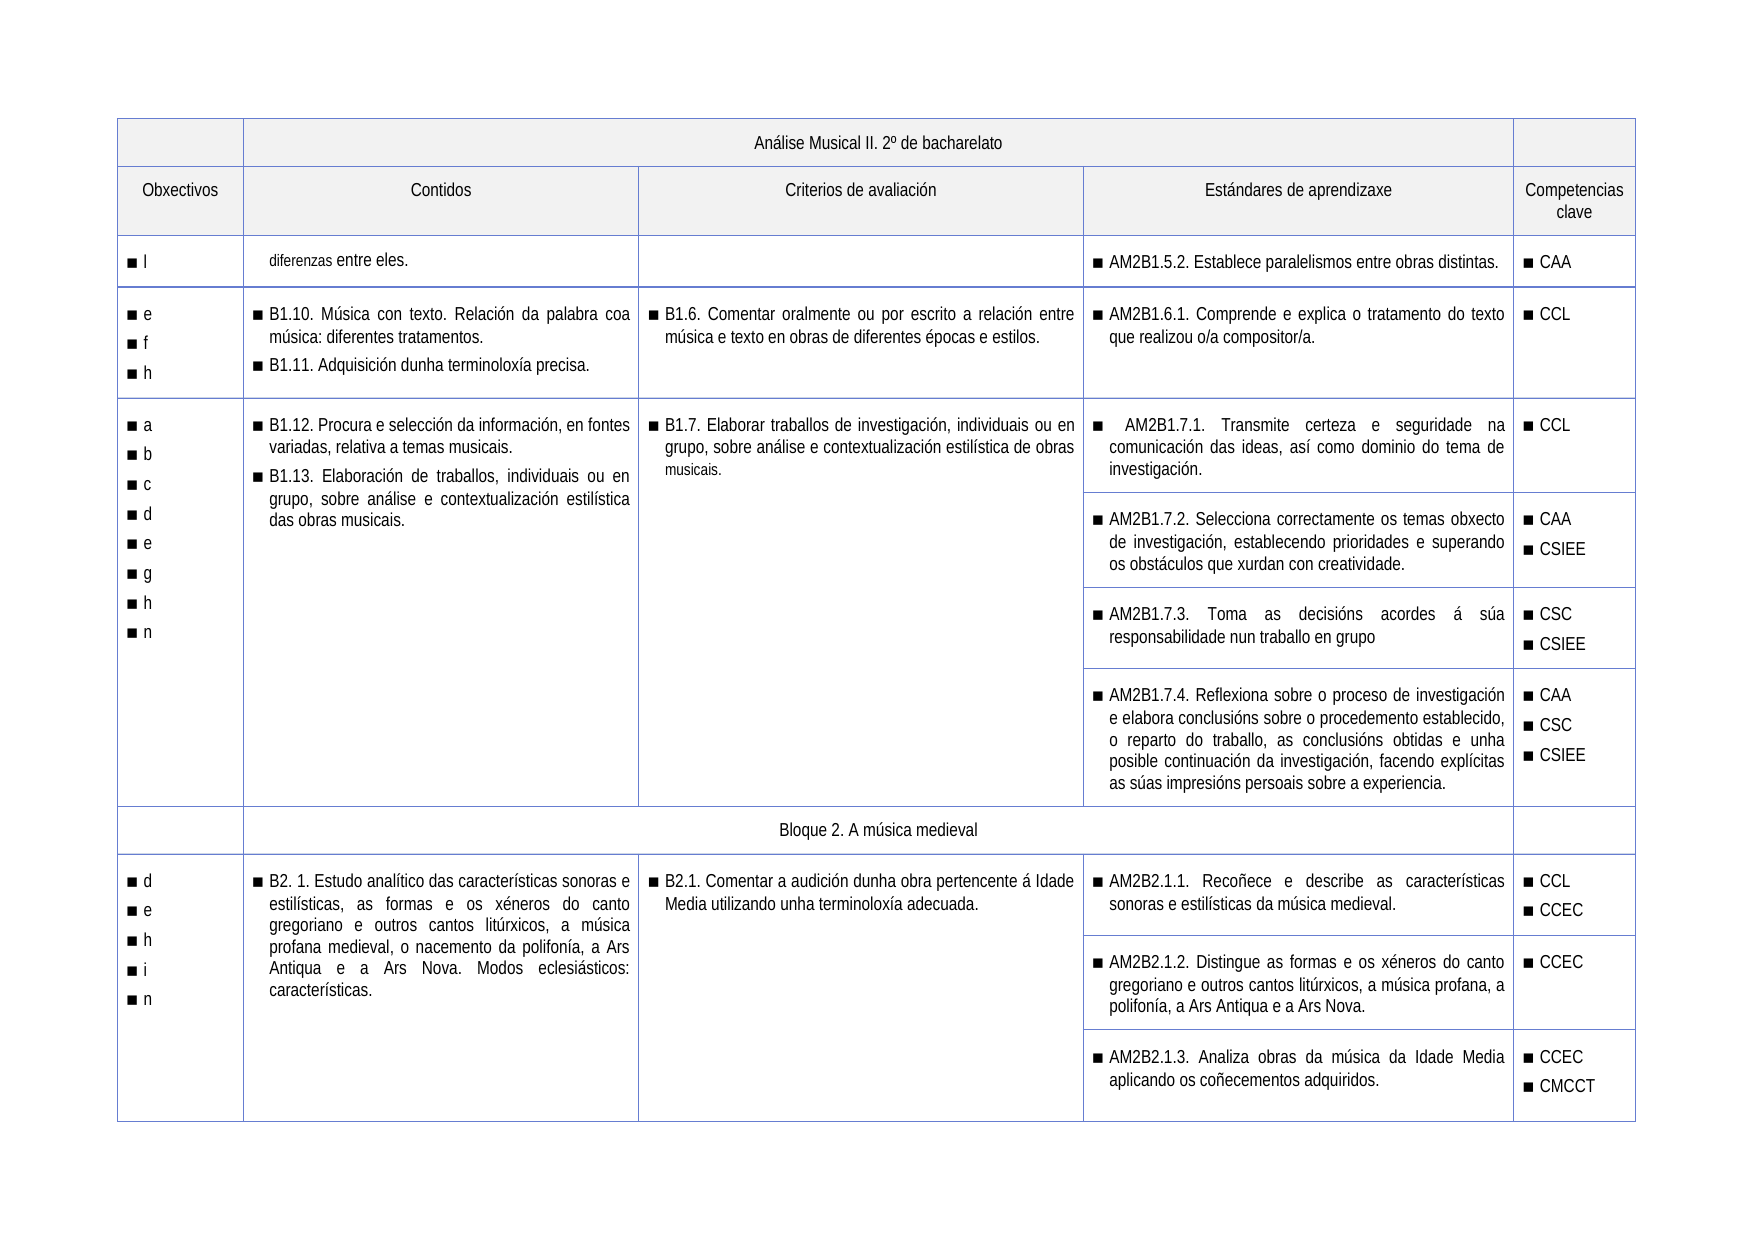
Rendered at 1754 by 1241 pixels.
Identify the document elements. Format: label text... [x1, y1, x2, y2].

table_cell [118, 807, 243, 853]
table_cell CCL [1514, 288, 1635, 397]
table_cell Contidos [244, 167, 638, 235]
table_cell a b c d e g h n [118, 399, 243, 806]
table_cell AM2B2.1.2. Distingue as formas e os xéneros do canto gregoriano e outros cantos litúrxicos, a música profana, a polifonía, a Ars Antiqua e a Ars Nova. [1084, 936, 1513, 1029]
table_cell Bloque 2. A música medieval [244, 807, 1513, 853]
table_cell AM2B1.7.1. Transmite certeza e seguridade na comunicación das ideas, así como dominio do tema de investigación. [1084, 399, 1513, 492]
table_cell B1.6. Comentar oralmente ou por escrito a relación entre música e texto en obras de diferentes épocas e estilos. [639, 288, 1083, 397]
table_cell AM2B1.7.4. Reflexiona sobre o proceso de investigación e elabora conclusións sobre o procedemento establecido, o reparto do traballo, as conclusións obtidas e unha posible continuación da investigación, facendo explícitas as súas impresións persoais sobre a experiencia. [1084, 669, 1513, 806]
table_cell h i l [118, 236, 243, 286]
table_cell B1.12. Procura e selección da información, en fontes variadas, relativa a temas musicais. B1.13. Elaboración de traballos, individuais ou en grupo, sobre análise e contextualización estilística das obras musicais. [244, 399, 638, 806]
table_cell Obxectivos [118, 167, 243, 235]
table_cell AM2B1.6.1. Comprende e explica o tratamento do texto que realizou o/a compositor/a. [1084, 288, 1513, 397]
table_cell e f h [118, 288, 243, 397]
table_cell AM2B2.1.3. Analiza obras da música da Idade Media aplicando os coñecementos adquiridos. [1084, 1030, 1513, 1121]
table_header Análise Musical II. 2º de bacharelato [244, 119, 1513, 166]
table_header [1514, 119, 1635, 166]
table_cell AM2B1.7.2. Selecciona correctamente os temas obxecto de investigación, establecendo prioridades e superando os obstáculos que xurdan con creatividade. [1084, 493, 1513, 587]
table_cell AM2B1.7.3. Toma as decisións acordes á súa responsabilidade nun traballo en grupo [1084, 588, 1513, 668]
table_cell AM2B1.5.2. Establece paralelismos entre obras distintas. [1084, 236, 1513, 286]
table_cell Estándares de aprendizaxe [1084, 167, 1513, 235]
table_cell B2.1. Comentar a audición dunha obra pertencente á Idade Media utilizando unha terminoloxía adecuada. [639, 855, 1083, 1121]
table_header [118, 119, 243, 166]
table_cell CAA CSIEE [1514, 493, 1635, 587]
table_cell B1.10. Música con texto. Relación da palabra coa música: diferentes tratamentos. B1.11. Adquisición dunha terminoloxía precisa. [244, 288, 638, 397]
table_cell Criterios de avaliación [639, 167, 1083, 235]
table_cell AM2B2.1.1. Recoñece e describe as características sonoras e estilísticas da música medieval. [1084, 855, 1513, 935]
table_cell B2. 1. Estudo analítico das características sonoras e estilísticas, as formas e os xéneros do canto gregoriano e outros cantos litúrxicos, a música profana medieval, o nacemento da polifonía, a Ars Antiqua e a Ars Nova. Modos eclesiásticos: características. [244, 855, 638, 1121]
table_cell d e h i n [118, 855, 243, 1121]
table_cell diferenzas entre eles. [244, 236, 638, 286]
table_cell B1.7. Elaborar traballos de investigación, individuais ou en grupo, sobre análise e contextualización estilística de obras musicais. [639, 399, 1083, 806]
table_cell CCL CCEC [1514, 855, 1635, 935]
table_cell CAA CSC CSIEE [1514, 669, 1635, 806]
table_cell CCL [1514, 399, 1635, 492]
table_cell Competencias clave [1514, 167, 1635, 235]
table_cell CCEC CMCCT [1514, 1030, 1635, 1121]
table_cell CCEC [1514, 936, 1635, 1029]
table_cell CAA [1514, 236, 1635, 286]
table_cell [639, 236, 1083, 286]
table_cell [1514, 807, 1635, 853]
table_cell CSC CSIEE [1514, 588, 1635, 668]
